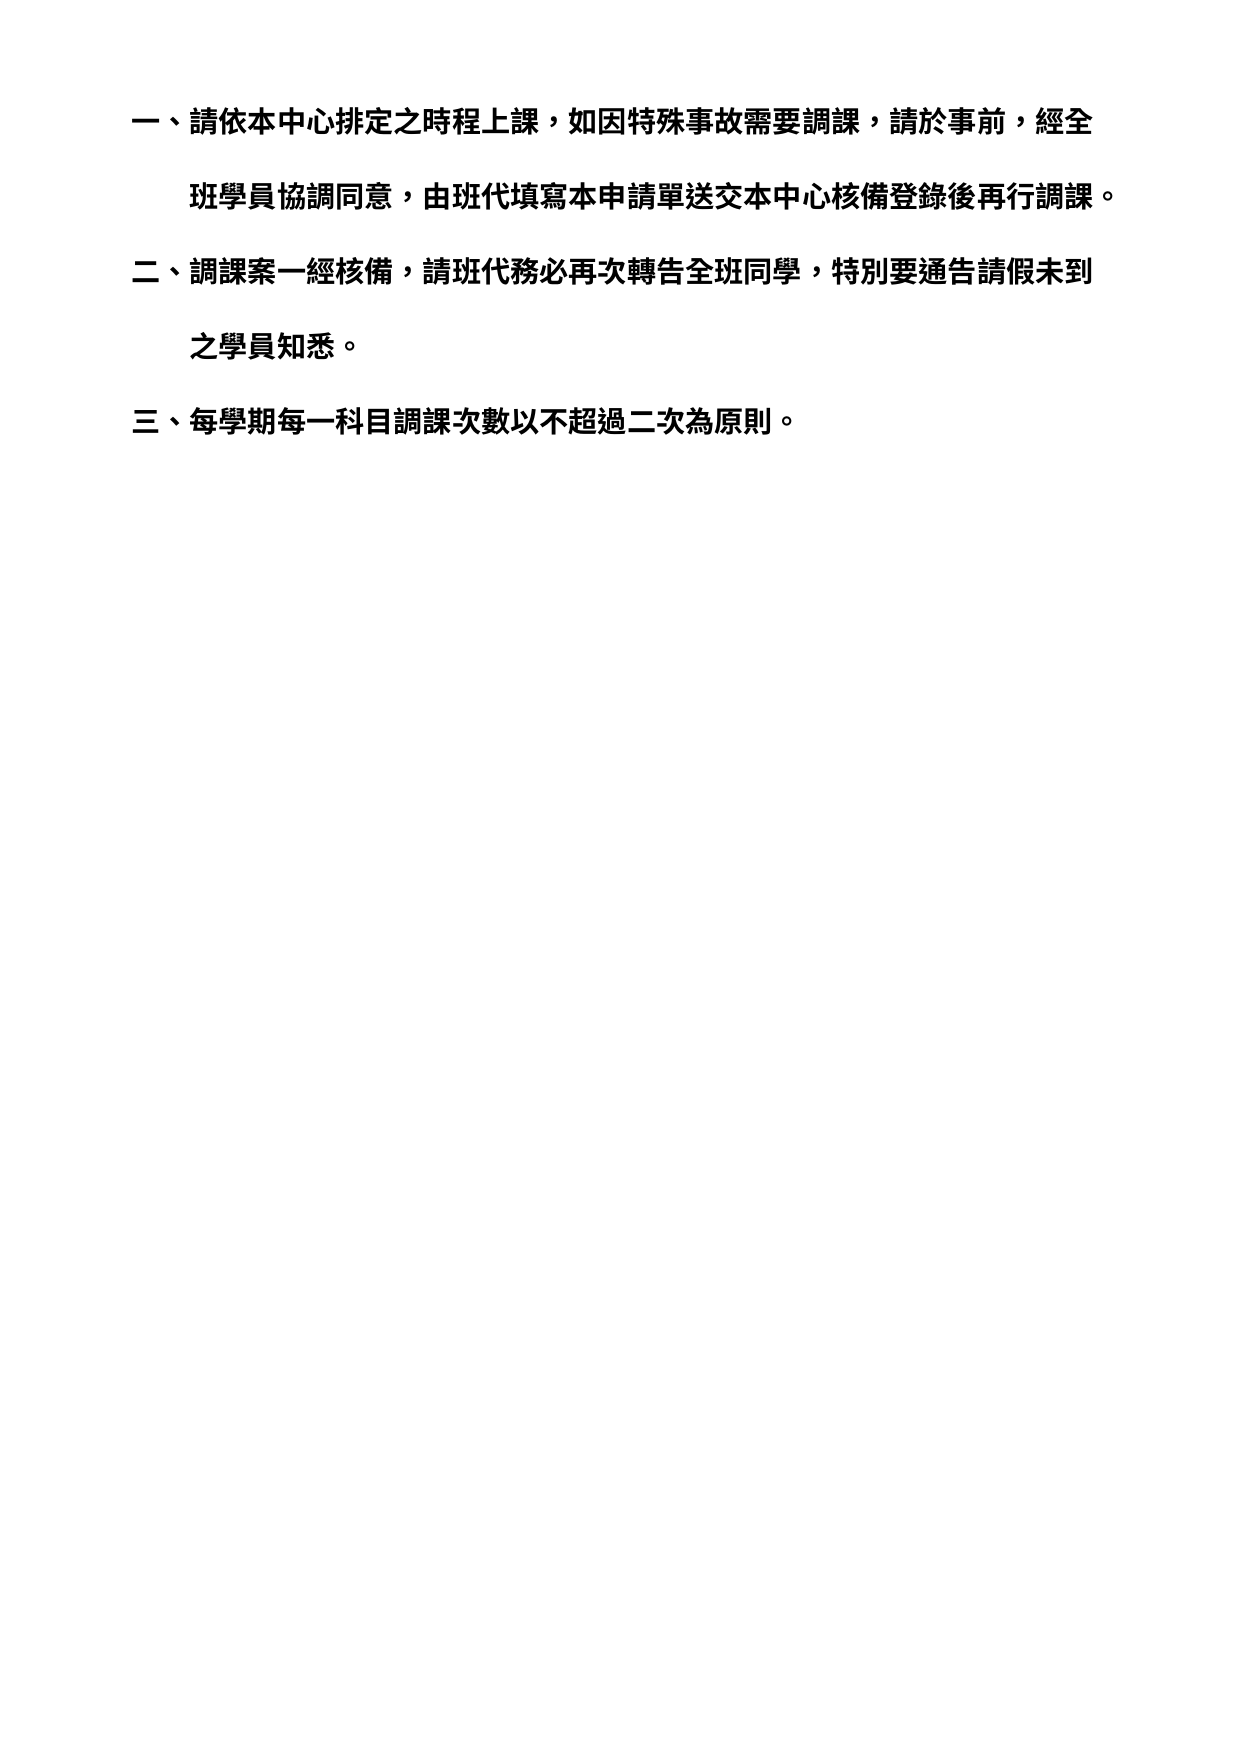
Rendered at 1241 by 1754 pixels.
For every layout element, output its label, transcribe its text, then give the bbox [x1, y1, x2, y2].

text 一、請依本中心排定之時程上課，如因特殊事故需要調課，請於事前，經全班學員協調同意，由班代填寫本申請單送交本中心核備登錄後再行調課。 [187, 83, 1162, 233]
text 二、調課案一經核備，請班代務必再次轉告全班同學，特別要通告請假未到之學員知悉。 [187, 233, 1162, 383]
text 三、每學期每一科目調課次數以不超過二次為原則。 [187, 383, 1162, 458]
